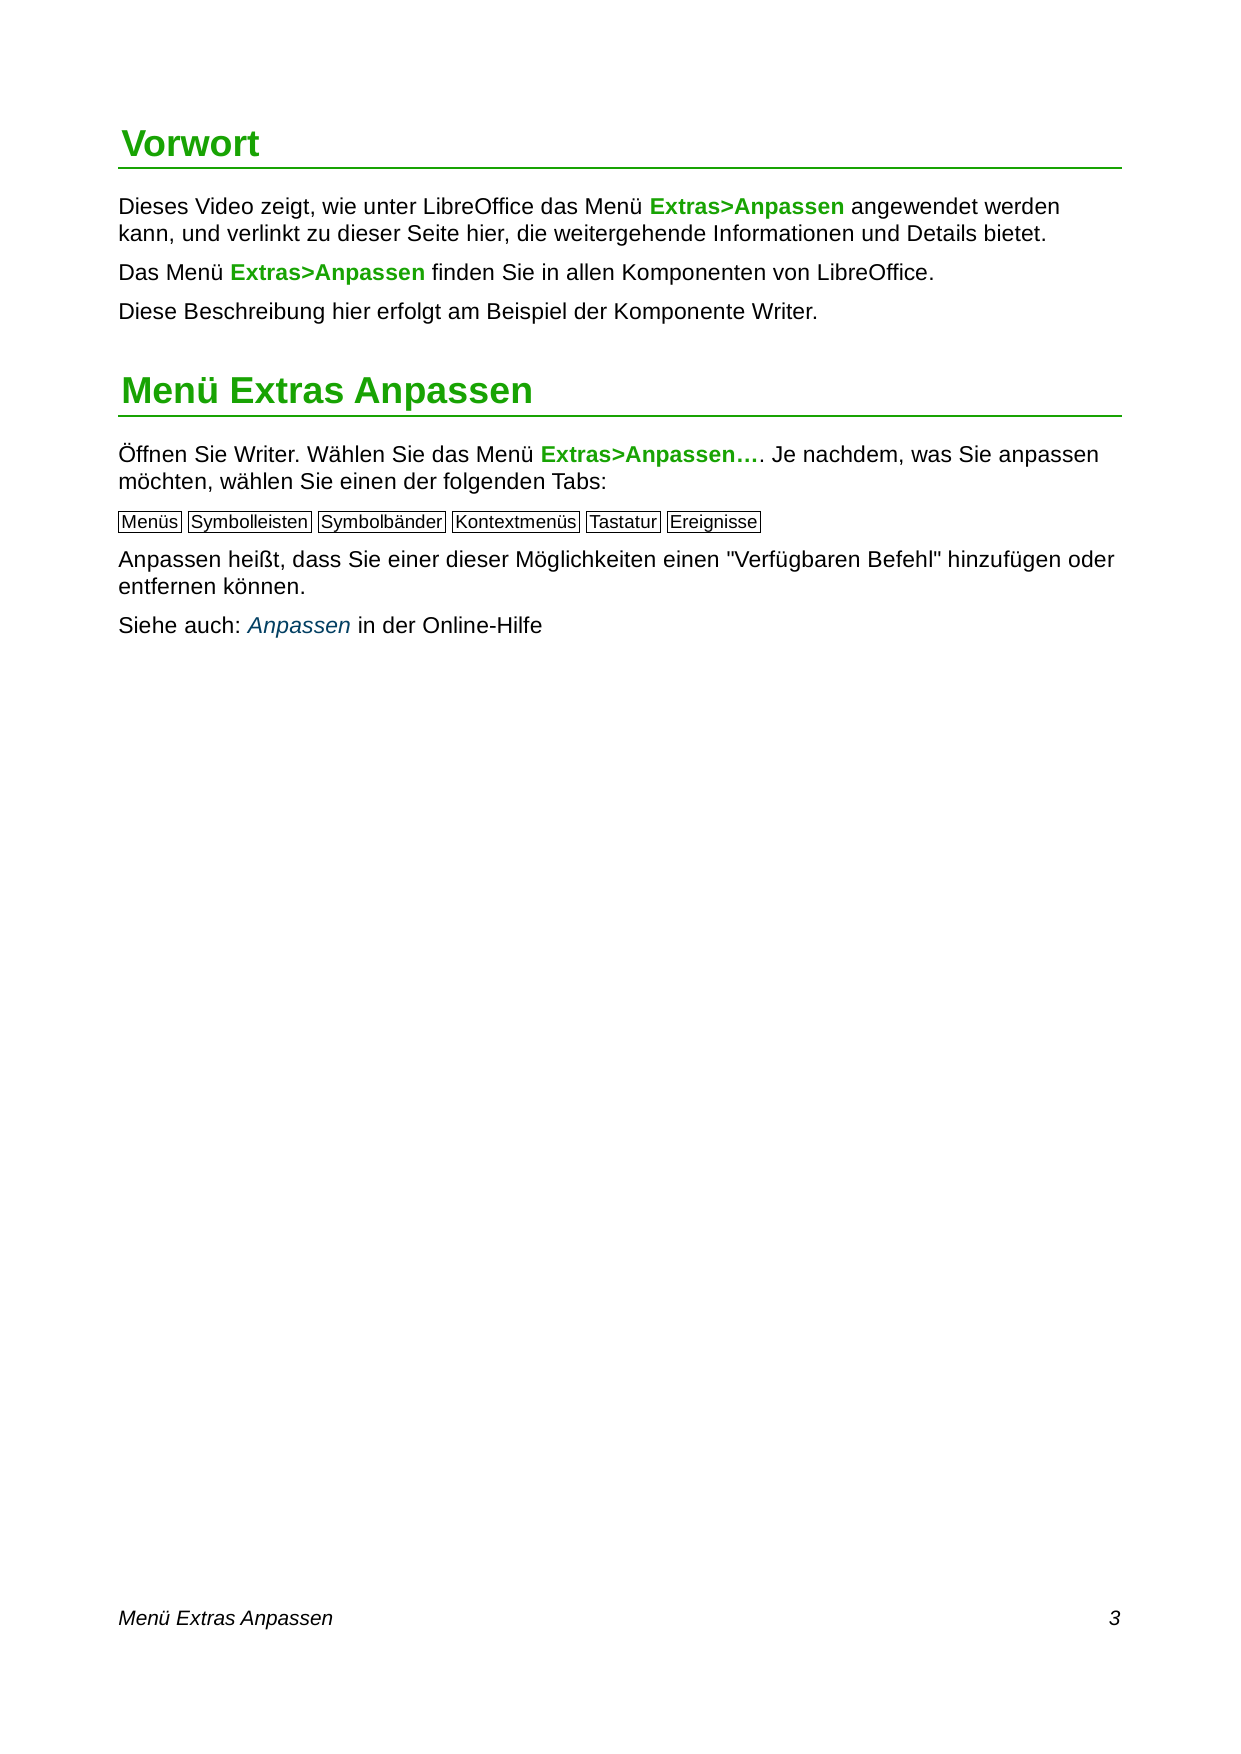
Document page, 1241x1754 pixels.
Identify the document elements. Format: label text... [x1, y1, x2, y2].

text Diese Beschreibung hier erfolgt am Beispiel der Komponente Writer. [118, 297, 1122, 324]
text Öffnen Sie Writer. Wählen Sie das Menü Extras>Anpassen…. Je nachdem, was Sie anpassen möchten, wählen Sie einen der folgenden Tabs: [118, 440, 1122, 494]
text Siehe auch: Anpassen in der Online-Hilfe [118, 611, 1122, 638]
subtitle Vorwort [118, 118, 1122, 167]
text Das Menü Extras>Anpassen finden Sie in allen Komponenten von LibreOffice. [118, 258, 1122, 286]
text Anpassen heißt, dass Sie einer dieser Möglichkeiten einen "Verfügbaren Befehl" hinzufügen oder entfernen können. [118, 545, 1122, 599]
text Menüs Symbolleisten Symbolbänder Kontextmenüs Tastatur Ereignisse [118, 506, 1122, 533]
text Dieses Video zeigt, wie unter LibreOffice das Menü Extras>Anpassen angewendet werden kann, und verlinkt zu dieser Seite hier, die weitergehende Informationen und Details bietet. [118, 193, 1122, 247]
subtitle Menü Extras Anpassen [118, 366, 1122, 415]
